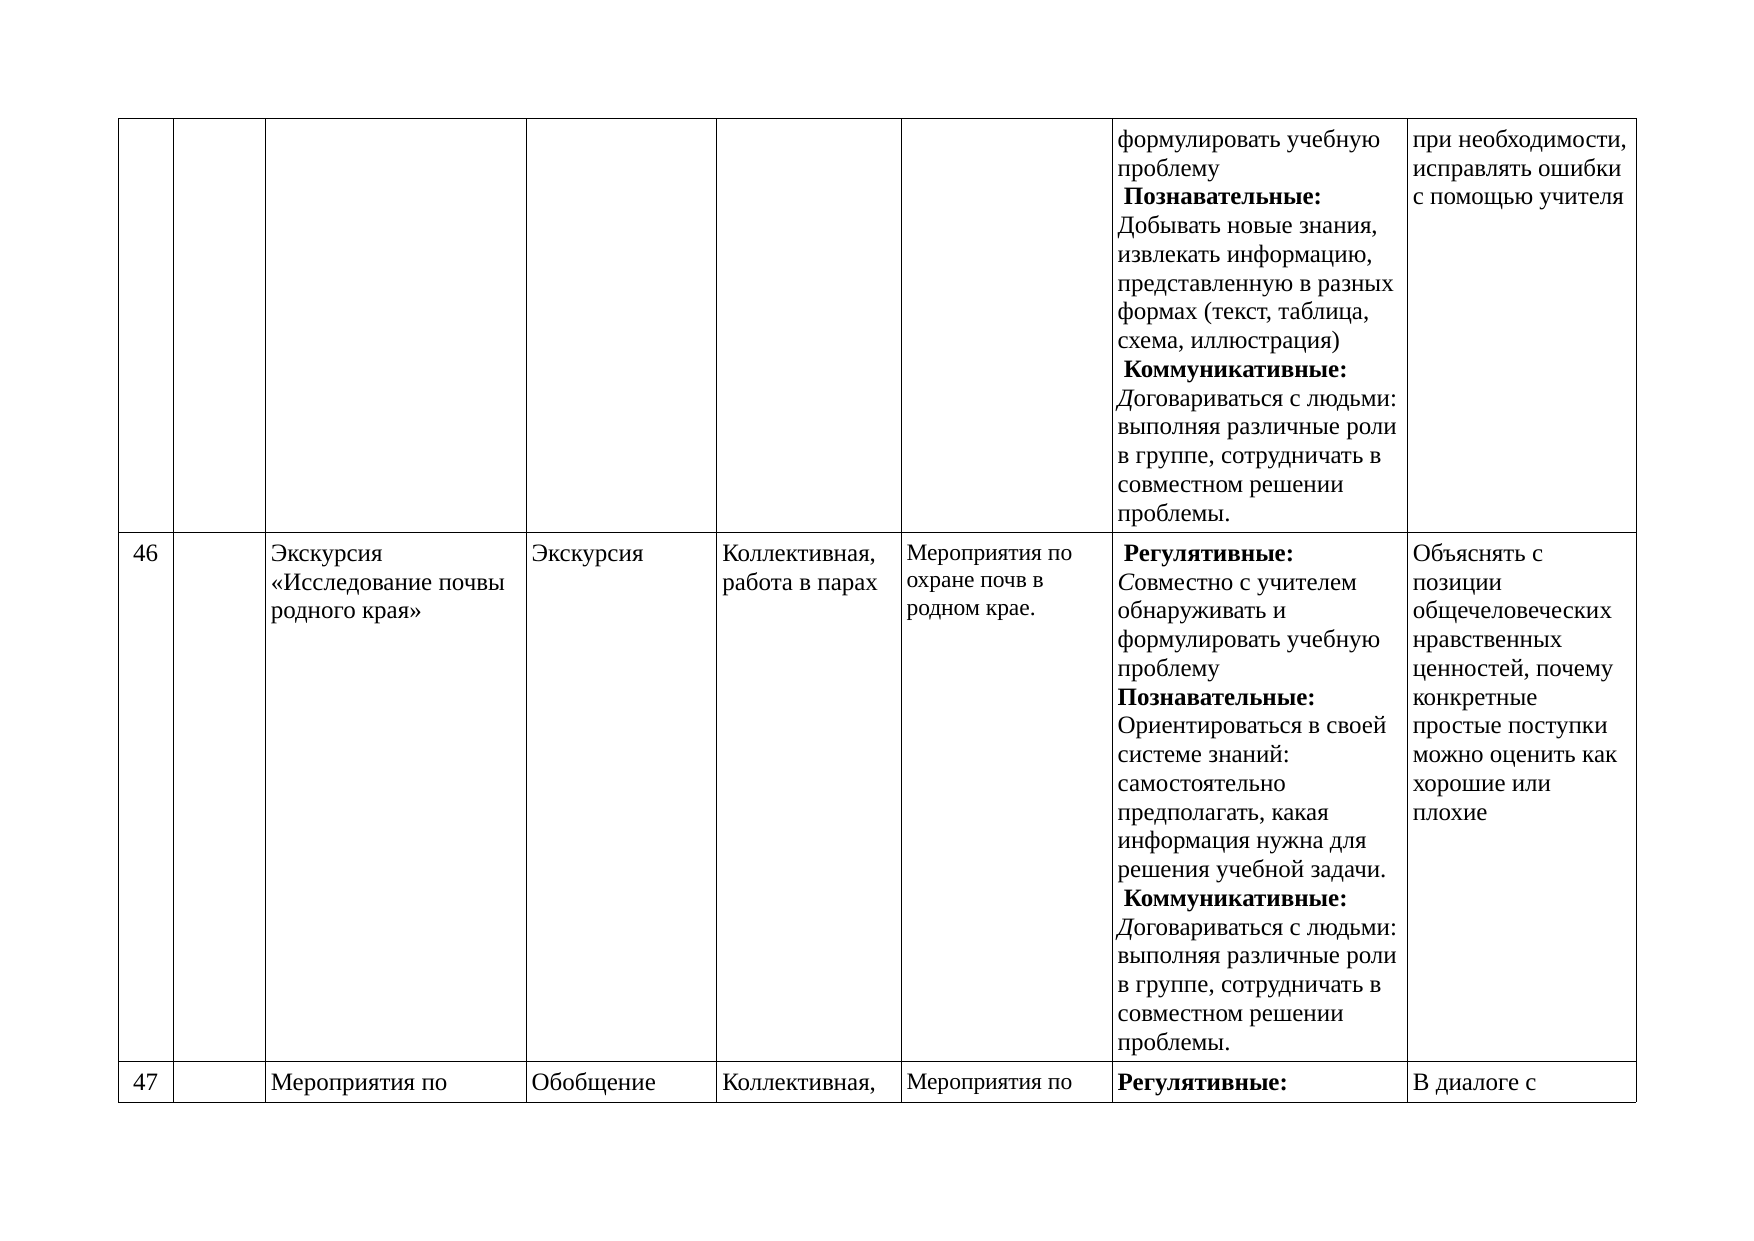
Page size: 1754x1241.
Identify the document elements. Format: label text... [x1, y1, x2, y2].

table_cell [119, 119, 173, 532]
table_cell Коллективная, работа в парах [717, 533, 901, 1061]
table_cell [174, 119, 265, 532]
table_cell В диалоге с [1408, 1062, 1636, 1102]
table_cell Экскурсия [527, 533, 716, 1061]
table_cell Обобщение [527, 1062, 716, 1102]
table_cell при необходимости, исправлять ошибки с помощью учителя [1408, 119, 1636, 532]
table_cell Экскурсия «Исследование почвы родного края» [266, 533, 526, 1061]
table_cell Регулятивные: [1113, 1062, 1407, 1102]
table_cell формулировать учебную проблему Познавательные: Добывать новые знания, извлекать информацию, представленную в разных формах (текст, таблица, схема, иллюстрация) Коммуникативные: Договариваться с людьми: выполняя различные роли в группе, сотрудничать в совместном решении проблемы. [1113, 119, 1407, 532]
table_cell [902, 119, 1112, 532]
table_cell Мероприятия по [902, 1062, 1112, 1102]
table_cell Коллективная, [717, 1062, 901, 1102]
table_cell Регулятивные: Совместно с учителем обнаруживать и формулировать учебную проблему Познавательные: Ориентироваться в своей системе знаний: самостоятельно предполагать, какая информация нужна для решения учебной задачи. Коммуникативные: Договариваться с людьми: выполняя различные роли в группе, сотрудничать в совместном решении проблемы. [1113, 533, 1407, 1061]
table_cell Мероприятия по [266, 1062, 526, 1102]
table_cell [174, 533, 265, 1061]
table_cell 46 [119, 533, 173, 1061]
table_cell [174, 1062, 265, 1102]
table_cell Мероприятия по охране почв в родном крае. [902, 533, 1112, 1061]
table_cell [266, 119, 526, 532]
table_cell 47 [119, 1062, 173, 1102]
table_cell [717, 119, 901, 532]
table_cell Объяснять с позиции общечеловеческих нравственных ценностей, почему конкретные простые поступки можно оценить как хорошие или плохие [1408, 533, 1636, 1061]
table_cell [527, 119, 716, 532]
